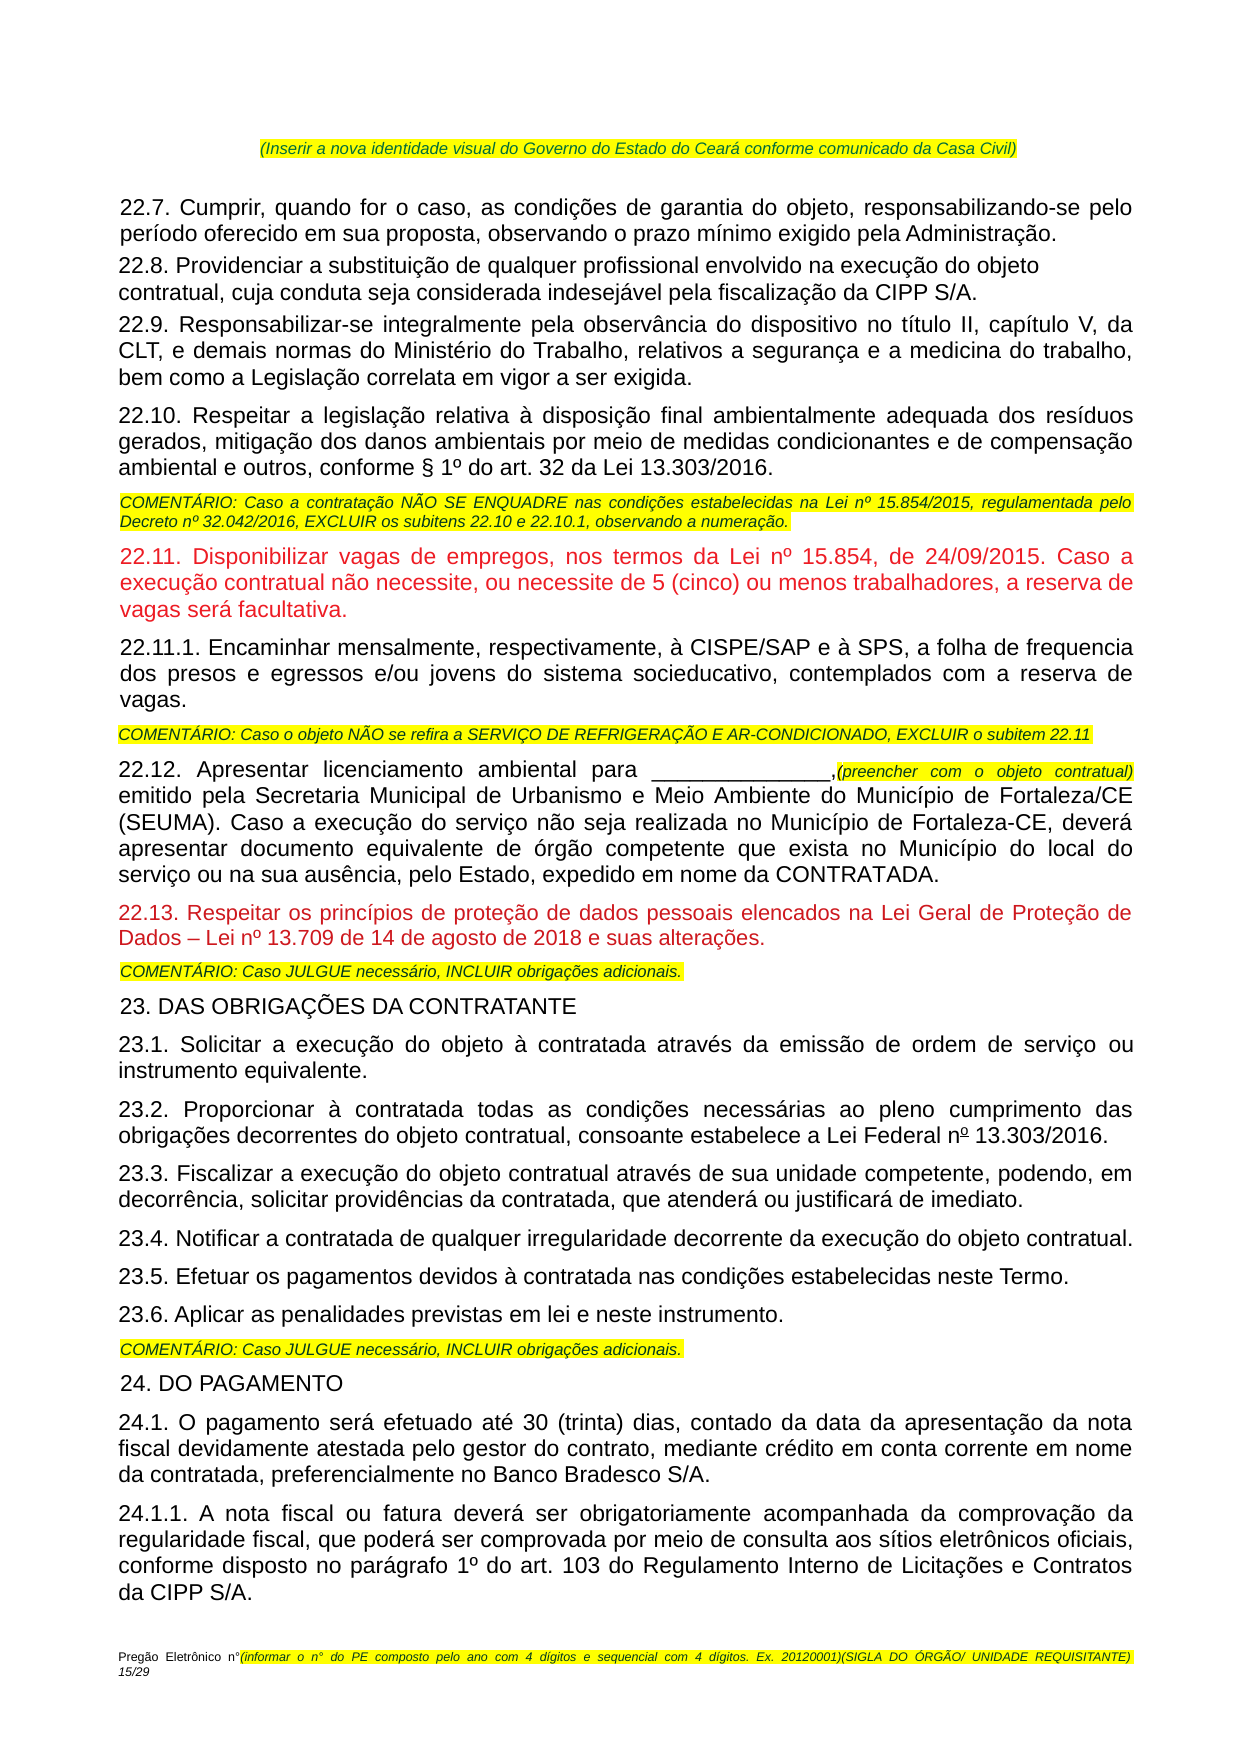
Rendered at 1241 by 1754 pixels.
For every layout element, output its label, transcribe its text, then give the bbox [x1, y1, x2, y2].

text 22.13. Respeitar os princípios de proteção de dados pessoais elencados na Lei Geral de Proteção de Dados – Lei nº 13.709 de 14 de agosto de 2018 e suas alterações. [118, 899, 1134, 950]
text 23.6. Aplicar as penalidades previstas em lei e neste instrumento. [118, 1301, 1134, 1327]
text 22.12. Apresentar licenciamento ambiental para ______________,(preencher com o objeto contratual) emitido pela Secretaria Municipal de Urbanismo e Meio Ambiente do Município de Fortaleza/CE (SEUMA). Caso a execução do serviço não seja realizada no Município de Fortaleza-CE, deverá apresentar documento equivalente de órgão competente que exista no Município do local do serviço ou na sua ausência, pelo Estado, expedido em nome da CONTRATADA. [118, 756, 1134, 887]
text 23.5. Efetuar os pagamentos devidos à contratada nas condições estabelecidas neste Termo. [118, 1263, 1134, 1289]
text 22.11.1. Encaminhar mensalmente, respectivamente, à CISPE/SAP e à SPS, a folha de frequencia dos presos e egressos e/ou jovens do sistema socieducativo, contemplados com a reserva de vagas. [119, 634, 1134, 713]
text 22.7. Cumprir, quando for o caso, as condições de garantia do objeto, responsabilizando-se pelo período oferecido em sua proposta, observando o prazo mínimo exigido pela Administração. [119, 193, 1134, 246]
text 24. DO PAGAMENTO [120, 1370, 1134, 1397]
text 22.10. Respeitar a legislação relativa à disposição final ambientalmente adequada dos resíduos gerados, mitigação dos danos ambientais por meio de medidas condicionantes e de compensação ambiental e outros, conforme § 1º do art. 32 da Lei 13.303/2016. [118, 402, 1134, 481]
text 24.1.1. A nota fiscal ou fatura deverá ser obrigatoriamente acompanhada da comprovação da regularidade fiscal, que poderá ser comprovada por meio de consulta aos sítios eletrônicos oficiais, conforme disposto no parágrafo 1º do art. 103 do Regulamento Interno de Licitações e Contratos da CIPP S/A. [118, 1499, 1134, 1605]
text 24.1. O pagamento será efetuado até 30 (trinta) dias, contado da data da apresentação da nota fiscal devidamente atestada pelo gestor do contrato, mediante crédito em conta corrente em nome da contratada, preferencialmente no Banco Bradesco S/A. [118, 1409, 1134, 1488]
text COMENTÁRIO: Caso o objeto NÃO se refira a SERVIÇO DE REFRIGERAÇÃO E AR-CONDICIONADO, EXCLUIR o subitem 22.11 [118, 725, 1132, 744]
text COMENTÁRIO: Caso JULGUE necessário, INCLUIR obrigações adicionais. [120, 1339, 1134, 1358]
text 22.8. Providenciar a substituição de qualquer profissional envolvido na execução do objeto contratual, cuja conduta seja considerada indesejável pela fiscalização da CIPP S/A. [118, 252, 1134, 305]
text 23. DAS OBRIGAÇÕES DA CONTRATANTE [119, 993, 1134, 1019]
text 22.9. Responsabilizar-se integralmente pela observância do dispositivo no título II, capítulo V, da CLT, e demais normas do Ministério do Trabalho, relativos a segurança e a medicina do trabalho, bem como a Legislação correlata em vigor a ser exigida. [118, 311, 1134, 390]
text COMENTÁRIO: Caso a contratação NÃO SE ENQUADRE nas condições estabelecidas na Lei nº 15.854/2015, regulamentada pelo Decreto nº 32.042/2016, EXCLUIR os subitens 22.10 e 22.10.1, observando a numeração. [119, 493, 1134, 531]
text 23.4. Notificar a contratada de qualquer irregularidade decorrente da execução do objeto contratual. [118, 1225, 1134, 1251]
text 23.1. Solicitar a execução do objeto à contratada através da emissão de ordem de serviço ou instrumento equivalente. [118, 1031, 1134, 1084]
text 22.11. Disponibilizar vagas de empregos, nos termos da Lei nº 15.854, de 24/09/2015. Caso a execução contratual não necessite, ou necessite de 5 (cinco) ou menos trabalhadores, a reserva de vagas será facultativa. [119, 543, 1134, 622]
text 23.2. Proporcionar à contratada todas as condições necessárias ao pleno cumprimento das obrigações decorrentes do objeto contratual, consoante estabelece a Lei Federal no 13.303/2016. [118, 1096, 1134, 1148]
text 23.3. Fiscalizar a execução do objeto contratual através de sua unidade competente, podendo, em decorrência, solicitar providências da contratada, que atenderá ou justificará de imediato. [118, 1160, 1134, 1213]
text COMENTÁRIO: Caso JULGUE necessário, INCLUIR obrigações adicionais. [120, 962, 1134, 981]
